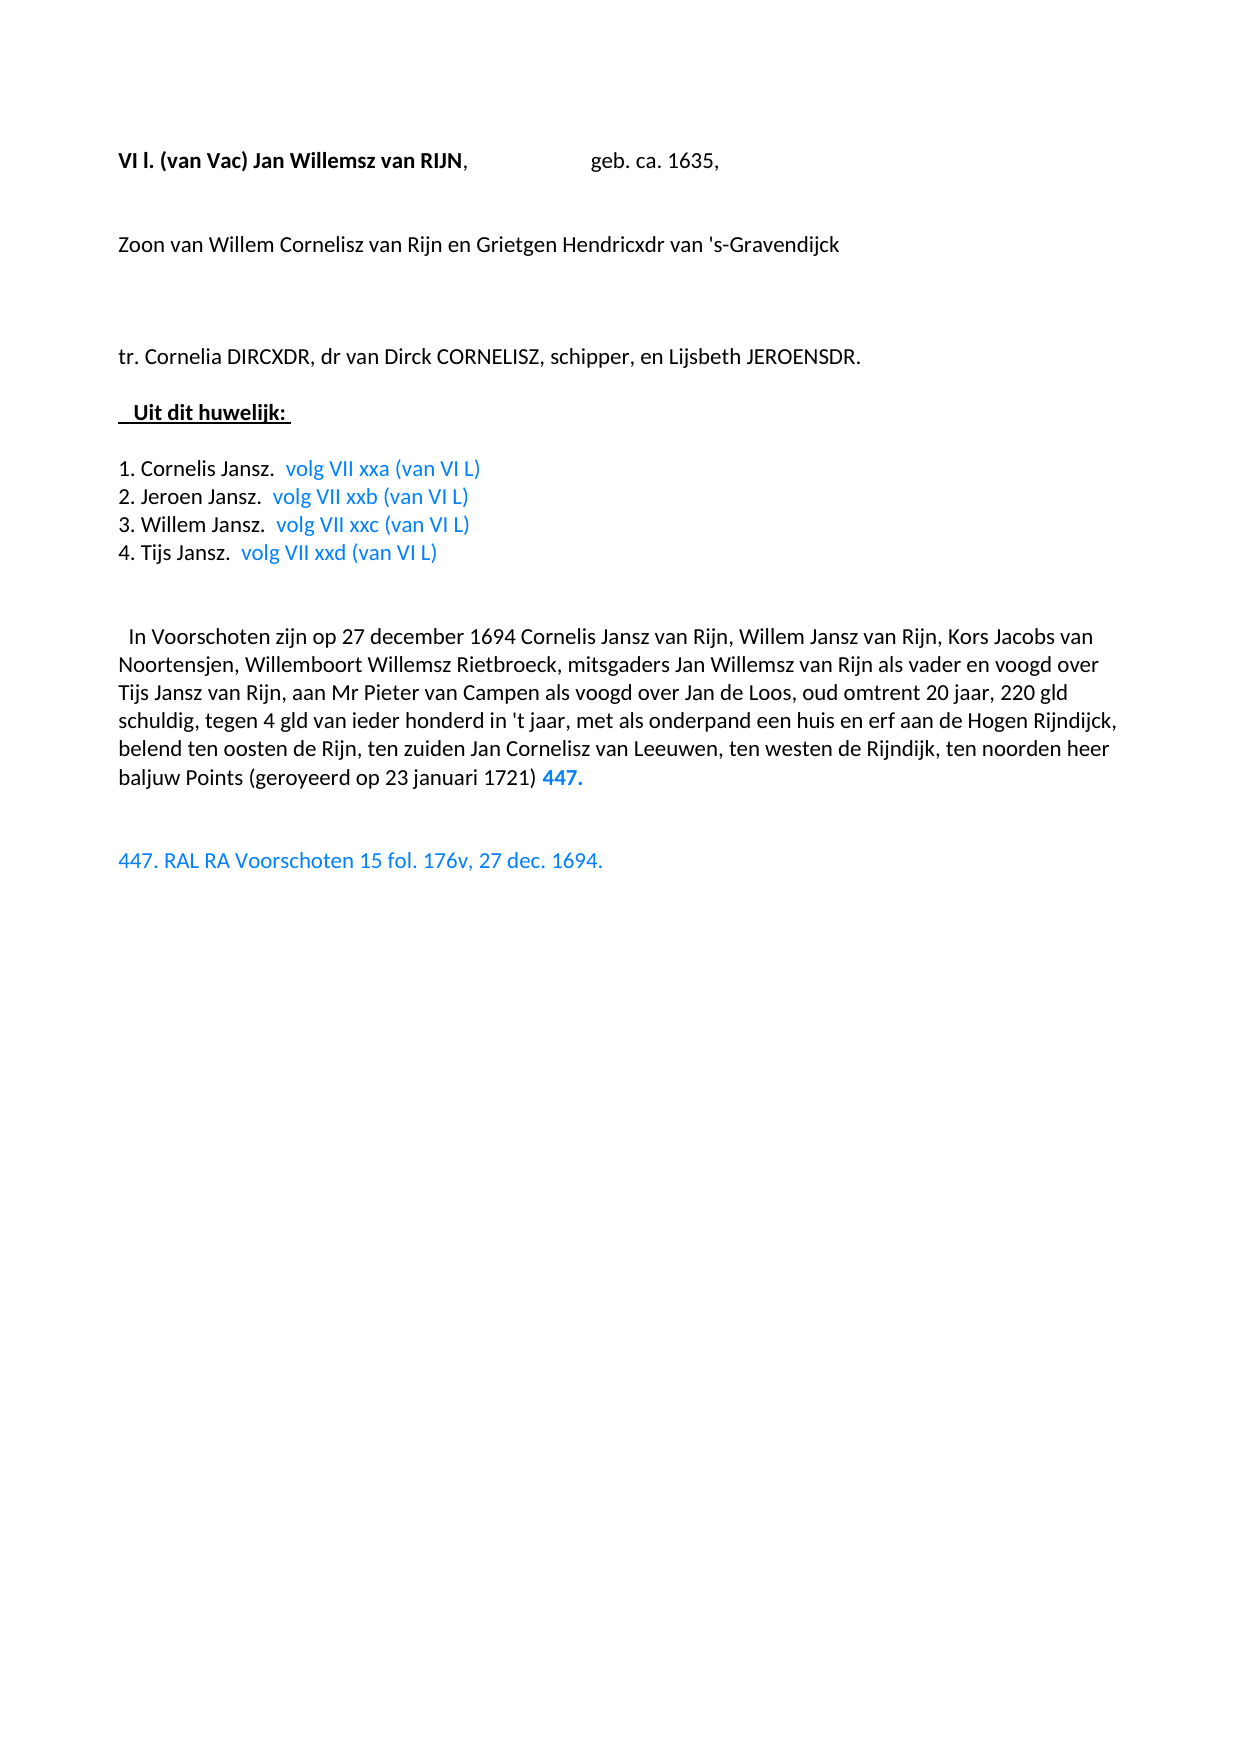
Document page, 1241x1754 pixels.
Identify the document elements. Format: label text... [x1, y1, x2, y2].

text 447. RAL RA Voorschoten 15 fol. 176v, 27 dec. 1694. [118, 847, 1122, 875]
text Uit dit huwelijk: [118, 398, 1122, 426]
text 2. Jeroen Jansz. volg VII xxb (van VI L) [118, 482, 1122, 510]
text Zoon van Willem Cornelisz van Rijn en Grietgen Hendricxdr van 's-Gravendijck [118, 230, 1122, 258]
text 3. Willem Jansz. volg VII xxc (van VI L) [118, 510, 1122, 538]
text tr. Cornelia DIRCXDR, dr van Dirck CORNELISZ, schipper, en Lijsbeth JEROENSDR. [118, 342, 1122, 370]
text 4. Tijs Jansz. volg VII xxd (van VI L) [118, 538, 1122, 566]
text In Voorschoten zijn op 27 december 1694 Cornelis Jansz van Rijn, Willem Jansz van Rijn, Kors Jacobs van Noortensjen, Willemboort Willemsz Rietbroeck, mitsgaders Jan Willemsz van Rijn als vader en voogd over Tijs Jansz van Rijn, aan Mr Pieter van Campen als voogd over Jan de Loos, oud omtrent 20 jaar, 220 gld schuldig, tegen 4 gld van ieder honderd in 't jaar, met als onderpand een huis en erf aan de Hogen Rijndijck, belend ten oosten de Rijn, ten zuiden Jan Cornelisz van Leeuwen, ten westen de Rijndijk, ten noorden heer baljuw Points (geroyeerd op 23 januari 1721) 447. [118, 622, 1122, 791]
text 1. Cornelis Jansz. volg VII xxa (van VI L) [118, 454, 1122, 482]
text VI l. (van Vac) Jan Willemsz van RIJN, geb. ca. 1635, [118, 146, 1122, 174]
